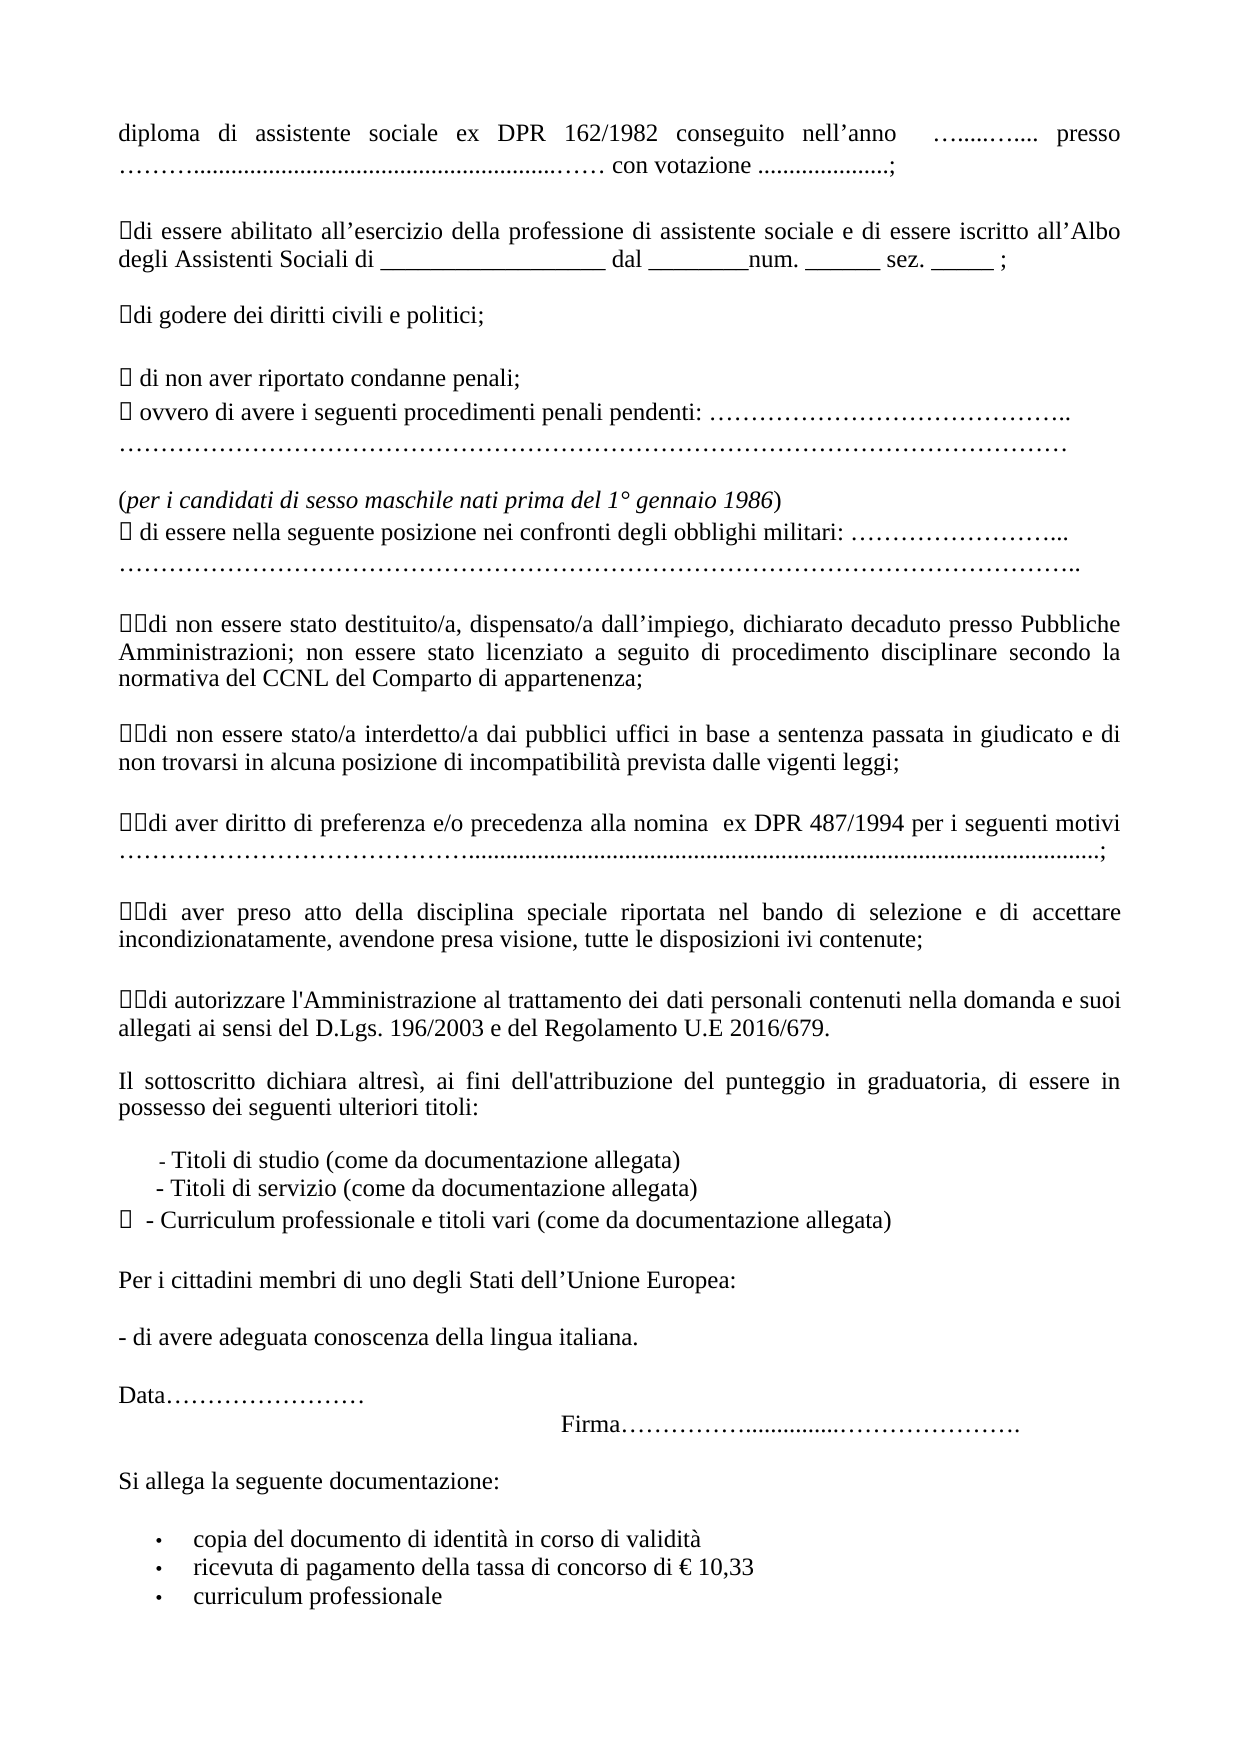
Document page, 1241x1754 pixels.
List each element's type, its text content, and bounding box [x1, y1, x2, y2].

text  ovvero di avere i seguenti procedimenti penali pendenti: …………………………………….. [118, 394, 1122, 428]
text di aver preso atto della disciplina speciale riportata nel bando di selezione e di accettare incondizionatamente, avendone presa visione, tutte le disposizioni ivi contenute; [118, 893, 1122, 953]
text di non essere stato destituito/a, dispensato/a dall’impiego, dichiarato decaduto presso Pubbliche Amministrazioni; non essere stato licenziato a seguito di procedimento disciplinare secondo la normativa del CCNL del Comparto di appartenenza; [118, 606, 1122, 692]
text  di essere nella seguente posizione nei confronti degli obblighi militari: ……………………... [118, 514, 1122, 548]
list copia del documento di identità in corso di validità [156, 1524, 1122, 1552]
text Si allega la seguente documentazione: [118, 1466, 1122, 1495]
text …………………………………………………………………………………………………….. [118, 548, 1122, 577]
list ricevuta di pagamento della tassa di concorso di € 10,33 [156, 1552, 1122, 1581]
text - Titoli di servizio (come da documentazione allegata) [118, 1173, 1122, 1202]
list curriculum professionale [156, 1581, 1122, 1610]
text - di avere adeguata conoscenza della lingua italiana. [118, 1322, 1122, 1351]
text Per i cittadini membri di uno degli Stati dell’Unione Europea: [118, 1265, 1122, 1294]
text di non essere stato/a interdetto/a dai pubblici uffici in base a sentenza passata in giudicato e di non trovarsi in alcuna posizione di incompatibilità prevista dalle vigenti leggi; [118, 716, 1122, 776]
text di autorizzare l'Amministrazione al trattamento dei dati personali contenuti nella domanda e suoi allegati ai sensi del D.Lgs. 196/2003 e del Regolamento U.E 2016/679. [118, 982, 1122, 1042]
text  di non aver riportato condanne penali; [118, 360, 1122, 394]
text - Titoli di studio (come da documentazione allegata) [159, 1145, 1122, 1173]
text di godere dei diritti civili e politici; [118, 297, 1122, 331]
text Data…………………… Firma……………...............…………………. [118, 1380, 1122, 1437]
text Il sottoscritto dichiara altresì, ai fini dell'attribuzione del punteggio in graduatoria, di essere in possesso dei seguenti ulteriori titoli: [118, 1066, 1122, 1121]
text (per i candidati di sesso maschile nati prima del 1° gennaio 1986) [118, 485, 1122, 514]
text di aver diritto di preferenza e/o precedenza alla nomina ex DPR 487/1994 per i seguenti motivi …………………………………….....................................................................................................; [118, 804, 1122, 864]
text di essere abilitato all’esercizio della professione di assistente sociale e di essere iscritto all’Albo degli Assistenti Sociali di __________________ dal ________num. ______ sez. _____ ; [118, 213, 1122, 273]
text  - Curriculum professionale e titoli vari (come da documentazione allegata) [118, 1202, 1122, 1236]
text …………………………………………………………………………………………………… [118, 428, 1122, 457]
text diploma di assistente sociale ex DPR 162/1982 conseguito nell’anno ….....….... presso ………..........................................................…… con votazione .....................; [118, 118, 1122, 178]
